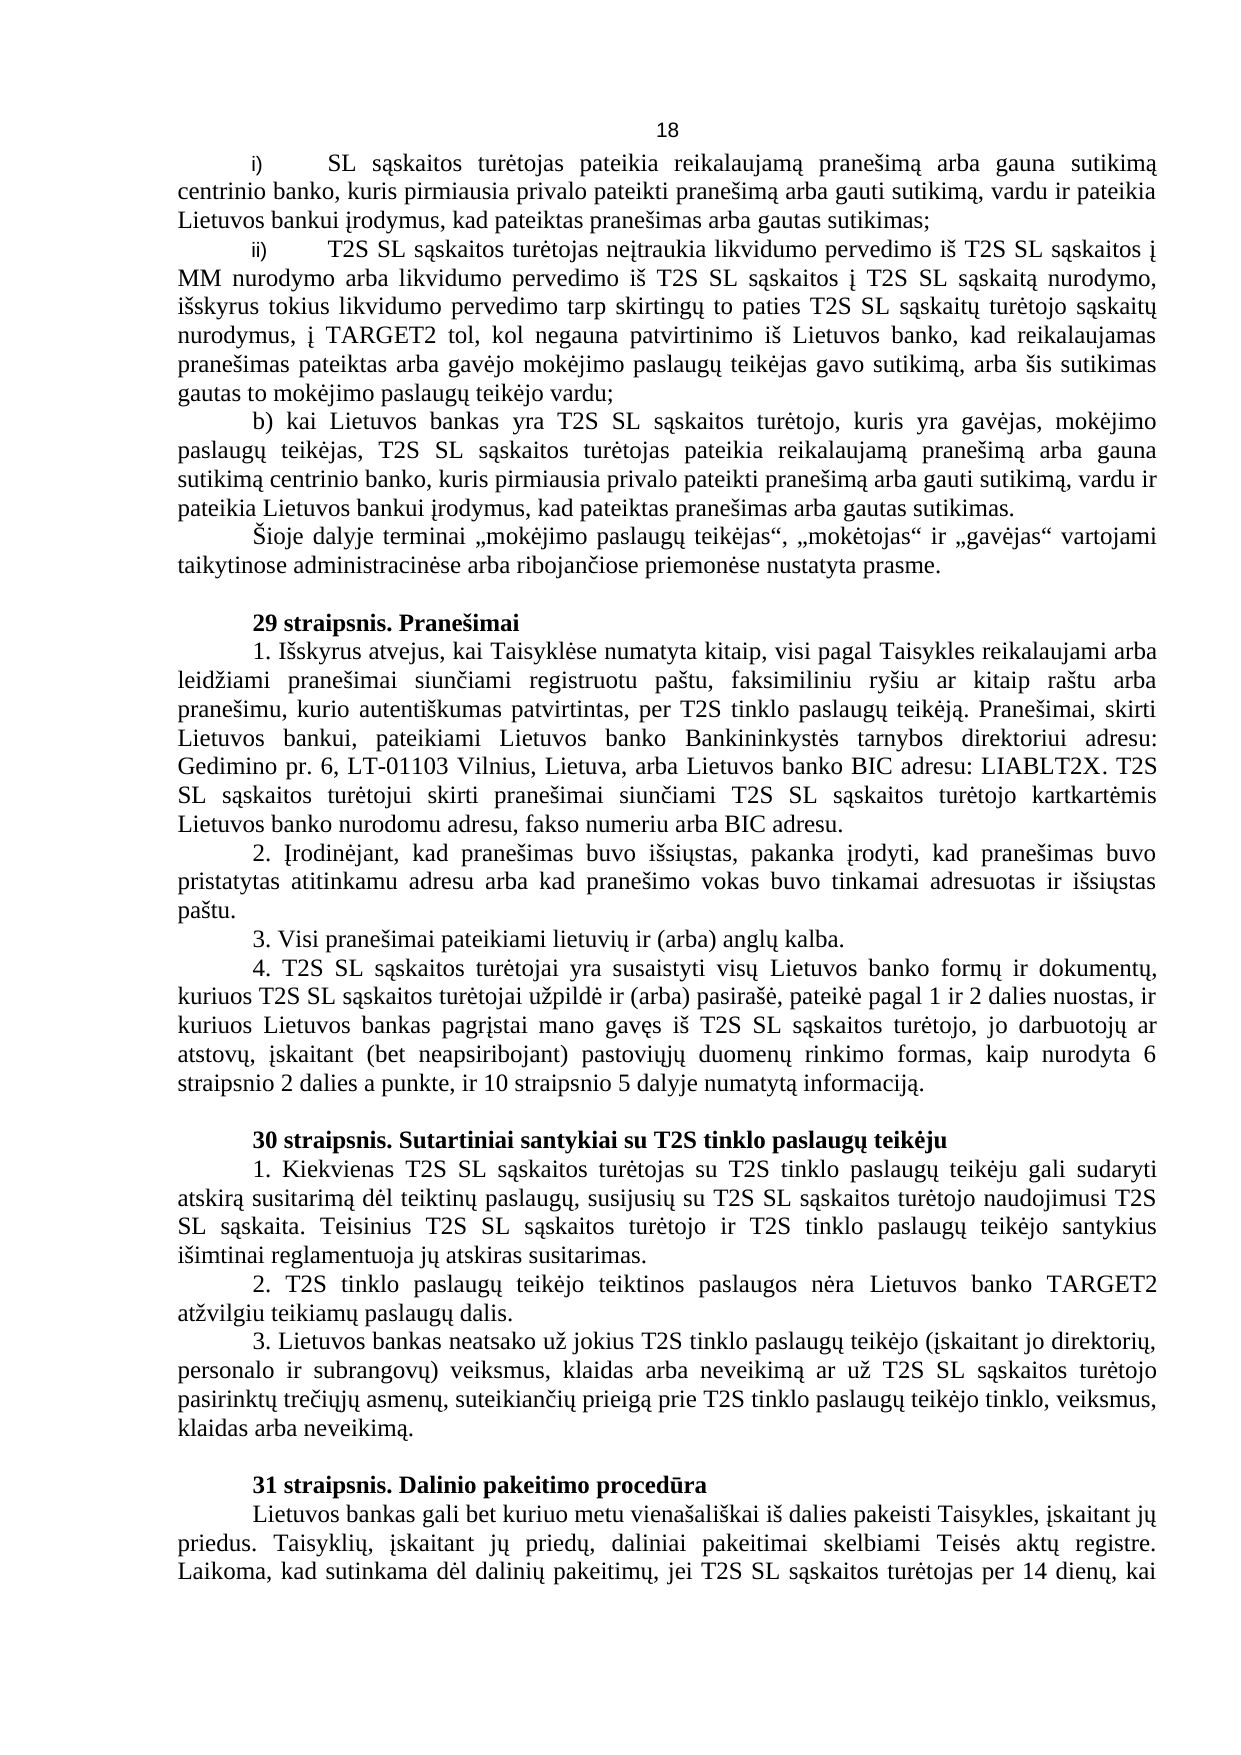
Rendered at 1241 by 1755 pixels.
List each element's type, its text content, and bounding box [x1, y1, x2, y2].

text i) SL sąskaitos turėtojas pateikia reikalaujamą pranešimą arba gauna sutikimą centrinio banko, kuris pirmiausia privalo pateikti pranešimą arba gauti sutikimą, vardu ir pateikia Lietuvos bankui įrodymus, kad pateiktas pranešimas arba gautas sutikimas; [177, 148, 1158, 234]
text 29 straipsnis. Pranešimai [177, 608, 1158, 636]
text 3. Lietuvos bankas neatsako už jokius T2S tinklo paslaugų teikėjo (įskaitant jo direktorių, personalo ir subrangovų) veiksmus, klaidas arba neveikimą ar už T2S SL sąskaitos turėtojo pasirinktų trečiųjų asmenų, suteikiančių prieigą prie T2S tinklo paslaugų teikėjo tinklo, veiksmus, klaidas arba neveikimą. [177, 1326, 1158, 1441]
text Šioje dalyje terminai „mokėjimo paslaugų teikėjas“, „mokėtojas“ ir „gavėjas“ vartojami taikytinose administracinėse arba ribojančiose priemonėse nustatyta prasme. [177, 521, 1158, 579]
text ii) T2S SL sąskaitos turėtojas neįtraukia likvidumo pervedimo iš T2S SL sąskaitos į MM nurodymo arba likvidumo pervedimo iš T2S SL sąskaitos į T2S SL sąskaitą nurodymo, išskyrus tokius likvidumo pervedimo tarp skirtingų to paties T2S SL sąskaitų turėtojo sąskaitų nurodymus, į TARGET2 tol, kol negauna patvirtinimo iš Lietuvos banko, kad reikalaujamas pranešimas pateiktas arba gavėjo mokėjimo paslaugų teikėjas gavo sutikimą, arba šis sutikimas gautas to mokėjimo paslaugų teikėjo vardu; [177, 234, 1158, 406]
text 4. T2S SL sąskaitos turėtojai yra susaistyti visų Lietuvos banko formų ir dokumentų, kuriuos T2S SL sąskaitos turėtojai užpildė ir (arba) pasirašė, pateikė pagal 1 ir 2 dalies nuostas, ir kuriuos Lietuvos bankas pagrįstai mano gavęs iš T2S SL sąskaitos turėtojo, jo darbuotojų ar atstovų, įskaitant (bet neapsiribojant) pastoviųjų duomenų rinkimo formas, kaip nurodyta 6 straipsnio 2 dalies a punkte, ir 10 straipsnio 5 dalyje numatytą informaciją. [177, 953, 1158, 1096]
text 3. Visi pranešimai pateikiami lietuvių ir (arba) anglų kalba. [177, 924, 1158, 953]
text 31 straipsnis. Dalinio pakeitimo procedūra [177, 1470, 1158, 1499]
text 1. Kiekvienas T2S SL sąskaitos turėtojas su T2S tinklo paslaugų teikėju gali sudaryti atskirą susitarimą dėl teiktinų paslaugų, susijusių su T2S SL sąskaitos turėtojo naudojimusi T2S SL sąskaita. Teisinius T2S SL sąskaitos turėtojo ir T2S tinklo paslaugų teikėjo santykius išimtinai reglamentuoja jų atskiras susitarimas. [177, 1154, 1158, 1269]
text b) kai Lietuvos bankas yra T2S SL sąskaitos turėtojo, kuris yra gavėjas, mokėjimo paslaugų teikėjas, T2S SL sąskaitos turėtojas pateikia reikalaujamą pranešimą arba gauna sutikimą centrinio banko, kuris pirmiausia privalo pateikti pranešimą arba gauti sutikimą, vardu ir pateikia Lietuvos bankui įrodymus, kad pateiktas pranešimas arba gautas sutikimas. [177, 406, 1158, 521]
text 30 straipsnis. Sutartiniai santykiai su T2S tinklo paslaugų teikėju [177, 1125, 1158, 1154]
text 2. Įrodinėjant, kad pranešimas buvo išsiųstas, pakanka įrodyti, kad pranešimas buvo pristatytas atitinkamu adresu arba kad pranešimo vokas buvo tinkamai adresuotas ir išsiųstas paštu. [177, 838, 1158, 924]
text 1. Išskyrus atvejus, kai Taisyklėse numatyta kitaip, visi pagal Taisykles reikalaujami arba leidžiami pranešimai siunčiami registruotu paštu, faksimiliniu ryšiu ar kitaip raštu arba pranešimu, kurio autentiškumas patvirtintas, per T2S tinklo paslaugų teikėją. Pranešimai, skirti Lietuvos bankui, pateikiami Lietuvos banko Bankininkystės tarnybos direktoriui adresu: Gedimino pr. 6, LT-01103 Vilnius, Lietuva, arba Lietuvos banko BIC adresu: LIABLT2X. T2S SL sąskaitos turėtojui skirti pranešimai siunčiami T2S SL sąskaitos turėtojo kartkartėmis Lietuvos banko nurodomu adresu, fakso numeriu arba BIC adresu. [177, 636, 1158, 838]
text 2. T2S tinklo paslaugų teikėjo teiktinos paslaugos nėra Lietuvos banko TARGET2 atžvilgiu teikiamų paslaugų dalis. [177, 1269, 1158, 1326]
text Lietuvos bankas gali bet kuriuo metu vienašališkai iš dalies pakeisti Taisykles, įskaitant jų priedus. Taisyklių, įskaitant jų priedų, daliniai pakeitimai skelbiami Teisės aktų registre. Laikoma, kad sutinkama dėl dalinių pakeitimų, jei T2S SL sąskaitos turėtojas per 14 dienų, kai [177, 1499, 1158, 1585]
